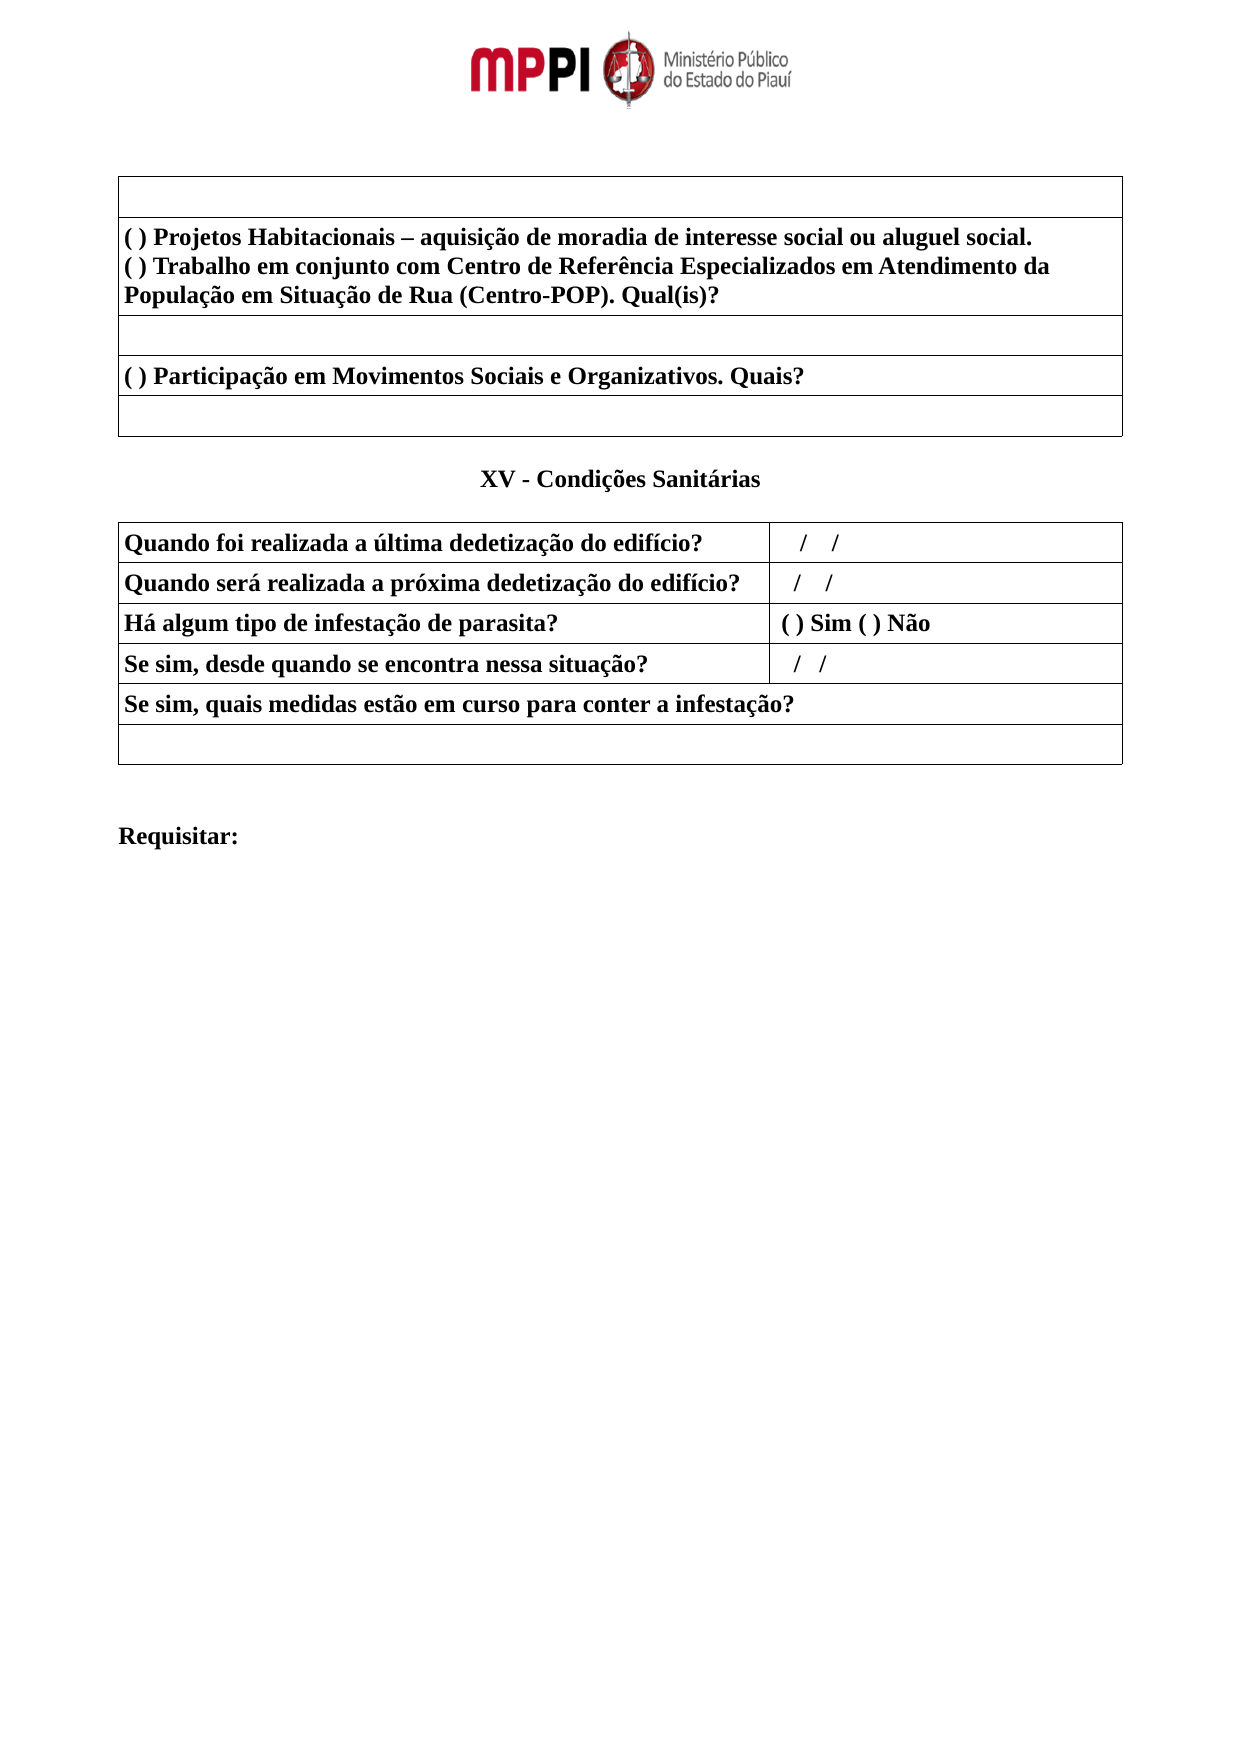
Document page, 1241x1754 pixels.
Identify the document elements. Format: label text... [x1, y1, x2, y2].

table_header Quando foi realizada a última dedetização do edifício? [119, 523, 769, 562]
table_cell / / [770, 563, 1122, 602]
table_cell [119, 725, 1122, 764]
table_cell ( ) Sim ( ) Não [770, 604, 1122, 643]
table_header Se sim, quais medidas estão em curso para conter a infestação? [119, 684, 1122, 723]
table_cell Há algum tipo de infestação de parasita? [119, 604, 769, 643]
table_cell Quando será realizada a próxima dedetização do edifício? [119, 563, 769, 602]
table_cell Se sim, desde quando se encontra nessa situação? [119, 644, 769, 683]
table_cell ( ) Projetos Habitacionais – aquisição de moradia de interesse social ou aluguel social. ( ) Trabalho em conjunto com Centro de Referência Especializados em Atendimento da População em Situação de Rua (Centro-POP). Qual(is)? [119, 218, 1122, 314]
table_header / / [770, 523, 1122, 562]
text Requisitar: [118, 821, 1122, 850]
text XV - Condições Sanitárias [118, 464, 1122, 493]
table_cell [119, 177, 1122, 217]
table_cell [119, 396, 1122, 436]
table_header ( ) Participação em Movimentos Sociais e Organizativos. Quais? [119, 356, 1122, 395]
table_cell / / [770, 644, 1122, 683]
table_cell [119, 316, 1122, 355]
